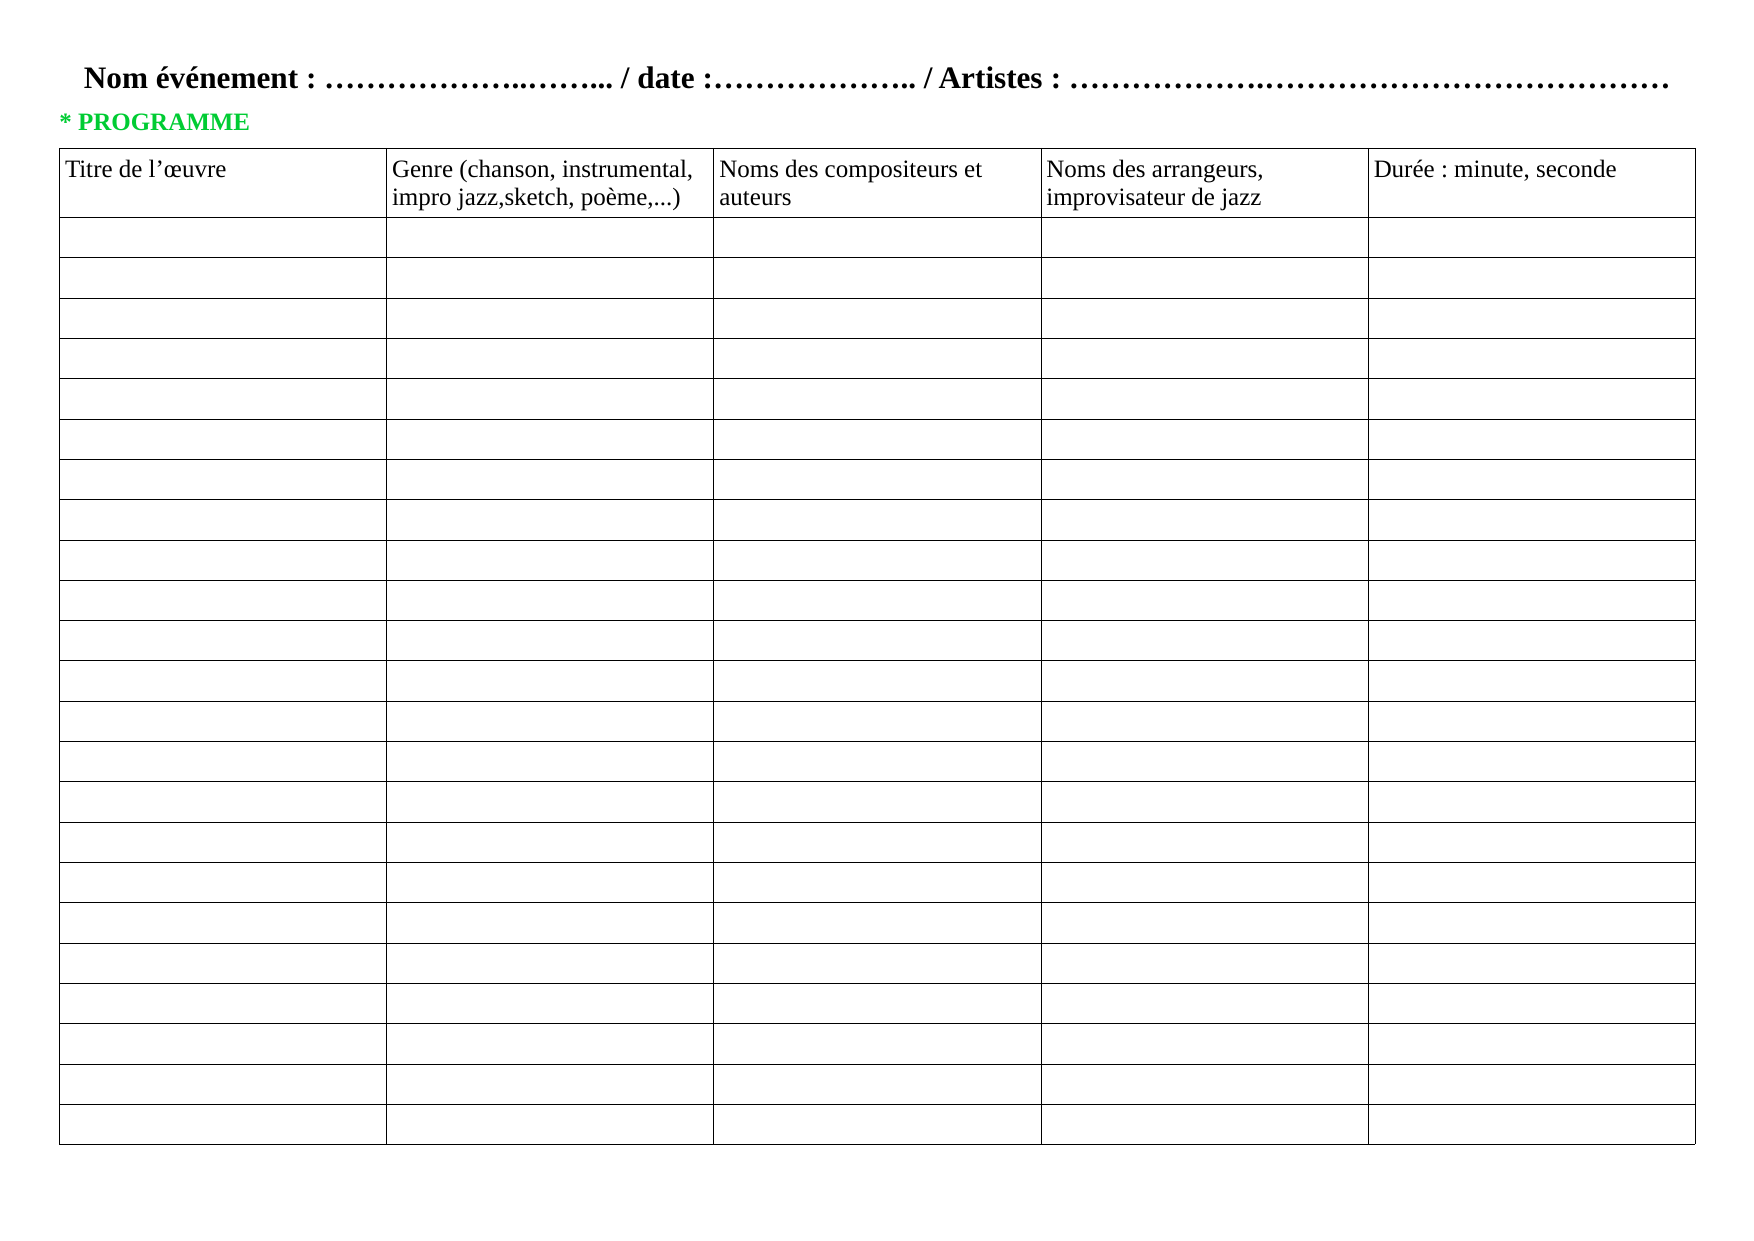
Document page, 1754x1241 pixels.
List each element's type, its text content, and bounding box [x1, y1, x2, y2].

table_cell [1369, 379, 1695, 418]
text Nom événement : ………………..……... / date :……………….. / Artistes : ……………….………………………………… [59, 59, 1695, 95]
table_cell [387, 541, 713, 580]
table_cell [60, 541, 386, 580]
table_cell [1369, 541, 1695, 580]
table_cell [60, 903, 386, 943]
table_cell [1042, 1024, 1368, 1063]
table_cell [1042, 742, 1368, 781]
table_cell [714, 218, 1041, 257]
table_cell [387, 218, 713, 257]
table_cell [60, 782, 386, 822]
table_cell [1369, 420, 1695, 459]
table_cell [387, 460, 713, 499]
table_cell [387, 863, 713, 902]
table_cell [60, 702, 386, 741]
table_cell [60, 863, 386, 902]
table_cell [1042, 1065, 1368, 1104]
table_cell [1369, 661, 1695, 701]
table_cell [1369, 621, 1695, 660]
table_cell [60, 1024, 386, 1063]
table_header Titre de l’œuvre [60, 149, 386, 217]
table_cell [387, 581, 713, 620]
table_cell [387, 1065, 713, 1104]
table_cell [1369, 863, 1695, 902]
table_cell [1369, 702, 1695, 741]
table_cell [1042, 500, 1368, 539]
table_cell [60, 944, 386, 983]
table_cell [1042, 581, 1368, 620]
table_cell [1042, 984, 1368, 1023]
table_cell [1369, 258, 1695, 298]
table_cell [1042, 823, 1368, 862]
table_cell [1369, 903, 1695, 943]
table_cell [1369, 218, 1695, 257]
table_cell [60, 299, 386, 338]
table_cell [387, 823, 713, 862]
table_cell [387, 339, 713, 378]
table_cell [387, 984, 713, 1023]
table_cell [714, 621, 1041, 660]
table_cell [1042, 460, 1368, 499]
table_cell [1042, 541, 1368, 580]
table_cell [714, 742, 1041, 781]
table_cell [60, 1105, 386, 1144]
table_cell [714, 299, 1041, 338]
table_cell [1369, 782, 1695, 822]
table_cell [1369, 299, 1695, 338]
table_cell [60, 379, 386, 418]
table_cell [387, 258, 713, 298]
table_header Genre (chanson, instrumental, impro jazz,sketch, poème,...) [387, 149, 713, 217]
table_cell [714, 581, 1041, 620]
table_cell [1042, 420, 1368, 459]
table_cell [387, 420, 713, 459]
table_cell [714, 500, 1041, 539]
table_cell [714, 984, 1041, 1023]
table_cell [1042, 258, 1368, 298]
table_cell [714, 541, 1041, 580]
table_cell [1369, 581, 1695, 620]
table_header Noms des compositeurs et auteurs [714, 149, 1041, 217]
table_cell [387, 782, 713, 822]
table_cell [387, 379, 713, 418]
table_cell [714, 420, 1041, 459]
table_cell [714, 823, 1041, 862]
table_cell [387, 702, 713, 741]
table_cell [387, 500, 713, 539]
table_cell [714, 460, 1041, 499]
table_cell [1369, 944, 1695, 983]
table_cell [387, 944, 713, 983]
table_cell [1042, 863, 1368, 902]
table_cell [1042, 702, 1368, 741]
table_cell [1042, 661, 1368, 701]
table_cell [60, 339, 386, 378]
table_cell [60, 218, 386, 257]
table_cell [714, 702, 1041, 741]
table_cell [714, 1024, 1041, 1063]
table_cell [714, 782, 1041, 822]
table_cell [60, 621, 386, 660]
table_cell [60, 500, 386, 539]
table_cell [387, 742, 713, 781]
table_cell [387, 299, 713, 338]
table_cell [1369, 823, 1695, 862]
text * PROGRAMME [59, 107, 1695, 136]
table_cell [60, 258, 386, 298]
table_cell [60, 420, 386, 459]
table_cell [387, 1105, 713, 1144]
table_cell [387, 903, 713, 943]
table_cell [60, 661, 386, 701]
table_cell [1369, 984, 1695, 1023]
table_cell [714, 1065, 1041, 1104]
table_cell [387, 621, 713, 660]
table_header Durée : minute, seconde [1369, 149, 1695, 217]
table_cell [1369, 339, 1695, 378]
table_cell [714, 944, 1041, 983]
table_cell [714, 863, 1041, 902]
table_cell [1042, 218, 1368, 257]
table_cell [1042, 339, 1368, 378]
table_cell [1369, 742, 1695, 781]
table_cell [1369, 1024, 1695, 1063]
table_cell [1042, 1105, 1368, 1144]
table_cell [714, 903, 1041, 943]
table_cell [714, 258, 1041, 298]
table_cell [714, 1105, 1041, 1144]
table_cell [387, 661, 713, 701]
table_cell [1042, 299, 1368, 338]
table_cell [1369, 1105, 1695, 1144]
table_cell [60, 823, 386, 862]
table_cell [714, 379, 1041, 418]
table_cell [714, 339, 1041, 378]
table_cell [1042, 621, 1368, 660]
table_cell [1369, 460, 1695, 499]
table_cell [60, 984, 386, 1023]
table_cell [60, 581, 386, 620]
table_cell [60, 742, 386, 781]
table_cell [1369, 1065, 1695, 1104]
table_header Noms des arrangeurs, improvisateur de jazz [1042, 149, 1368, 217]
table_cell [60, 1065, 386, 1104]
table_cell [60, 460, 386, 499]
table_cell [1042, 782, 1368, 822]
table_cell [1369, 500, 1695, 539]
table_cell [1042, 944, 1368, 983]
table_cell [387, 1024, 713, 1063]
table_cell [714, 661, 1041, 701]
table_cell [1042, 379, 1368, 418]
table_cell [1042, 903, 1368, 943]
